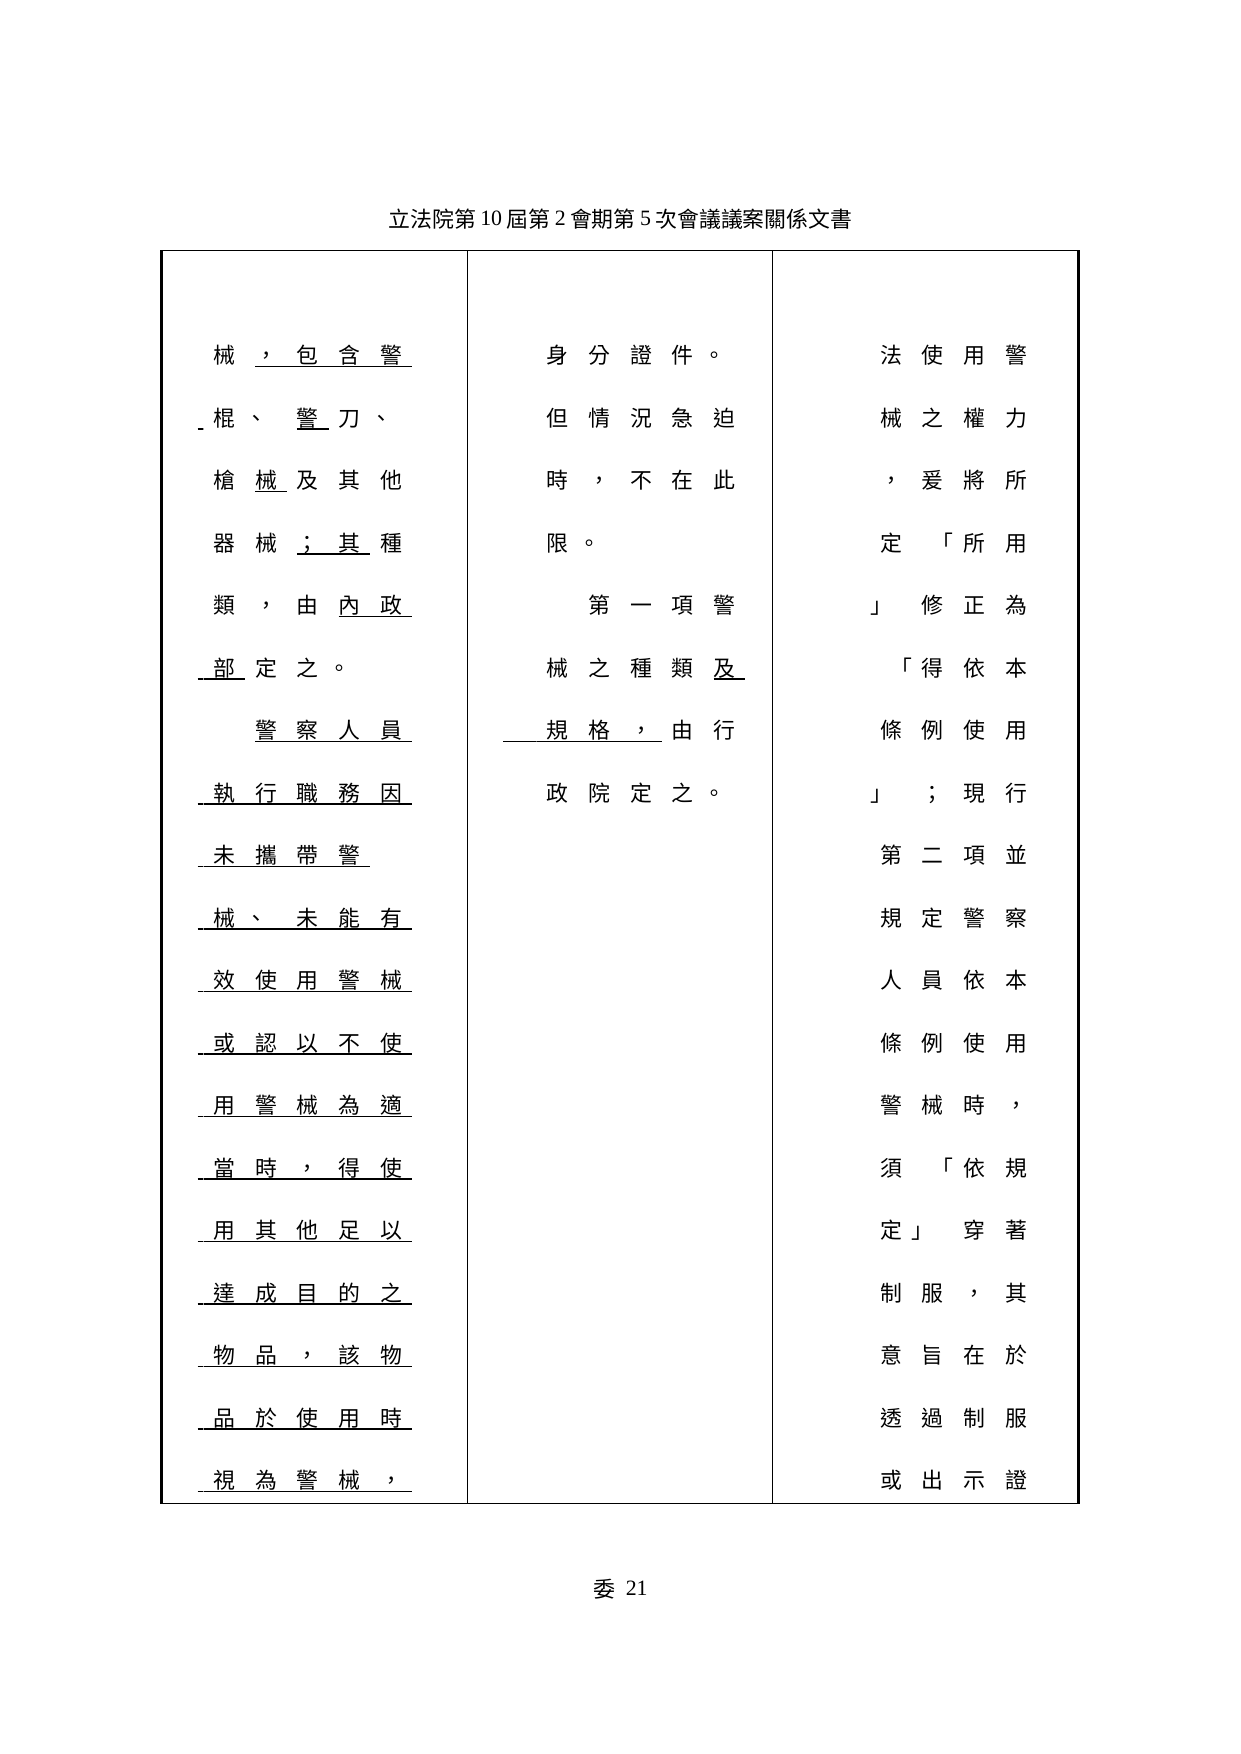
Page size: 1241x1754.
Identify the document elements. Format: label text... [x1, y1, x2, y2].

table_cell 械，包含警棍、警刀、槍械及其他器械；其種類，由內政部定之。 警察人員執行職務因未攜帶警械、未能有效使用警械或認以不使用警械為適當時，得使用其他足以達成目的之物品，該物品於使用時視為警械， [163, 251, 467, 1503]
table_cell 法使用警械之權力，爰將所定「所用」修正為「得依本條例使用」；現行第二項並規定警察人員依本條例使用警械時，須「依規定」穿著制服，其意旨在於透過制服或出示證 [773, 251, 1077, 1503]
table_cell 身分證件。但情況急迫時，不在此限。 第一項警械之種類及規格，由行政院定之。 [468, 251, 772, 1503]
